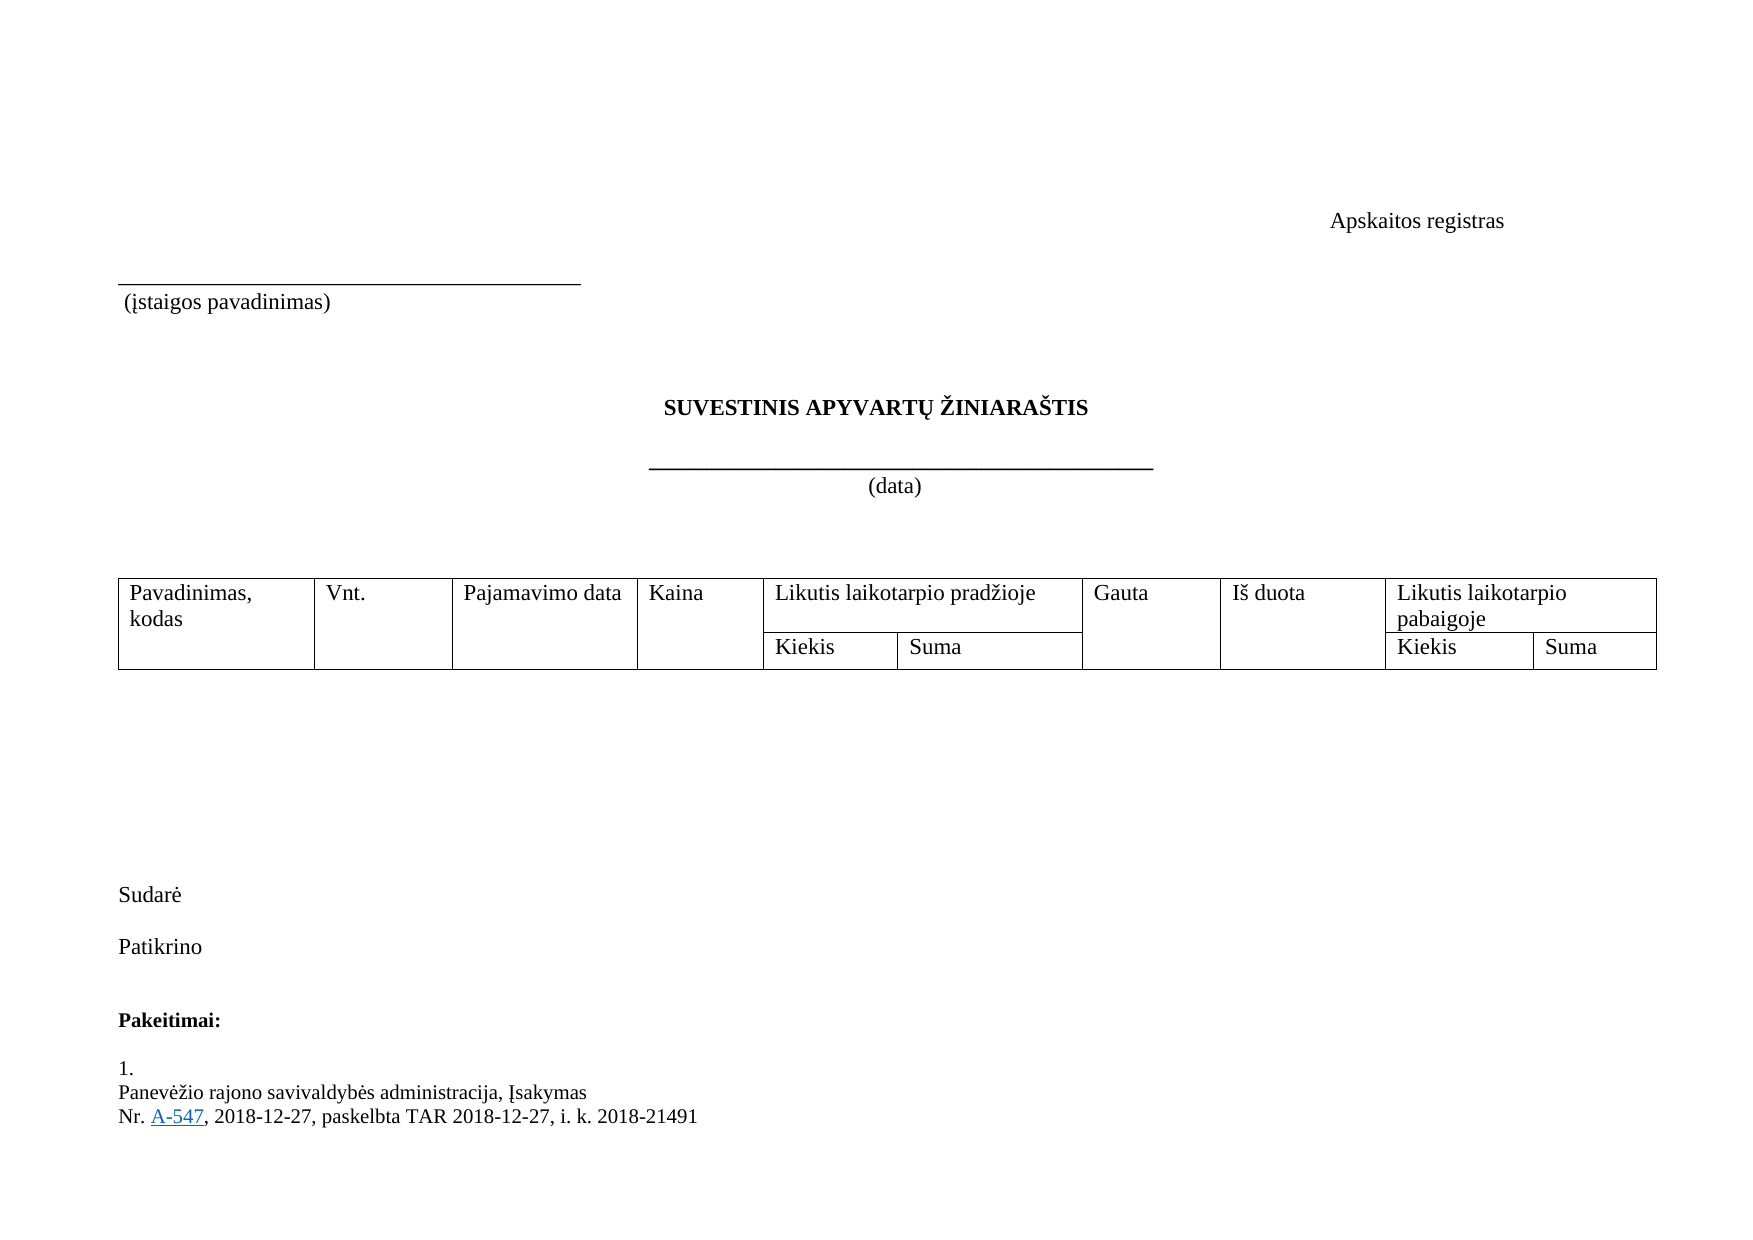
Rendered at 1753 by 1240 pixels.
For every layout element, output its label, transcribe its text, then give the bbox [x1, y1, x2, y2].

text ____________________________________________ [118, 446, 1634, 473]
text _____________________________________ [118, 259, 1634, 288]
text Patikrino [118, 933, 1634, 960]
text Apskaitos registras [118, 207, 1634, 233]
table_cell Kiekis [1386, 633, 1533, 669]
table_header Gauta [1083, 579, 1220, 669]
text (data) [118, 473, 1634, 499]
table_header Vnt. [315, 579, 452, 669]
table_cell Suma [1534, 633, 1656, 669]
table_header Pajamavimo data [453, 579, 637, 669]
table_header Likutis laikotarpio pabaigoje [1386, 579, 1656, 632]
table_cell Suma [898, 633, 1082, 669]
table_header Iš duota [1221, 579, 1385, 669]
table_header Likutis laikotarpio pradžioje [764, 579, 1082, 632]
text 1. [118, 1056, 1634, 1080]
table_header Pavadinimas, kodas [119, 579, 314, 669]
text SUVESTINIS APYVARTŲ ŽINIARAŠTIS [118, 393, 1634, 420]
text Panevėžio rajono savivaldybės administracija, Įsakymas [118, 1080, 1634, 1104]
text Pakeitimai: [118, 1008, 1634, 1032]
table_header Kaina [638, 579, 763, 669]
table_cell Kiekis [764, 633, 897, 669]
text Sudarė [118, 881, 1634, 907]
text Nr. A-547, 2018-12-27, paskelbta TAR 2018-12-27, i. k. 2018-21491 [118, 1104, 1634, 1128]
text (įstaigos pavadinimas) [118, 288, 1634, 314]
